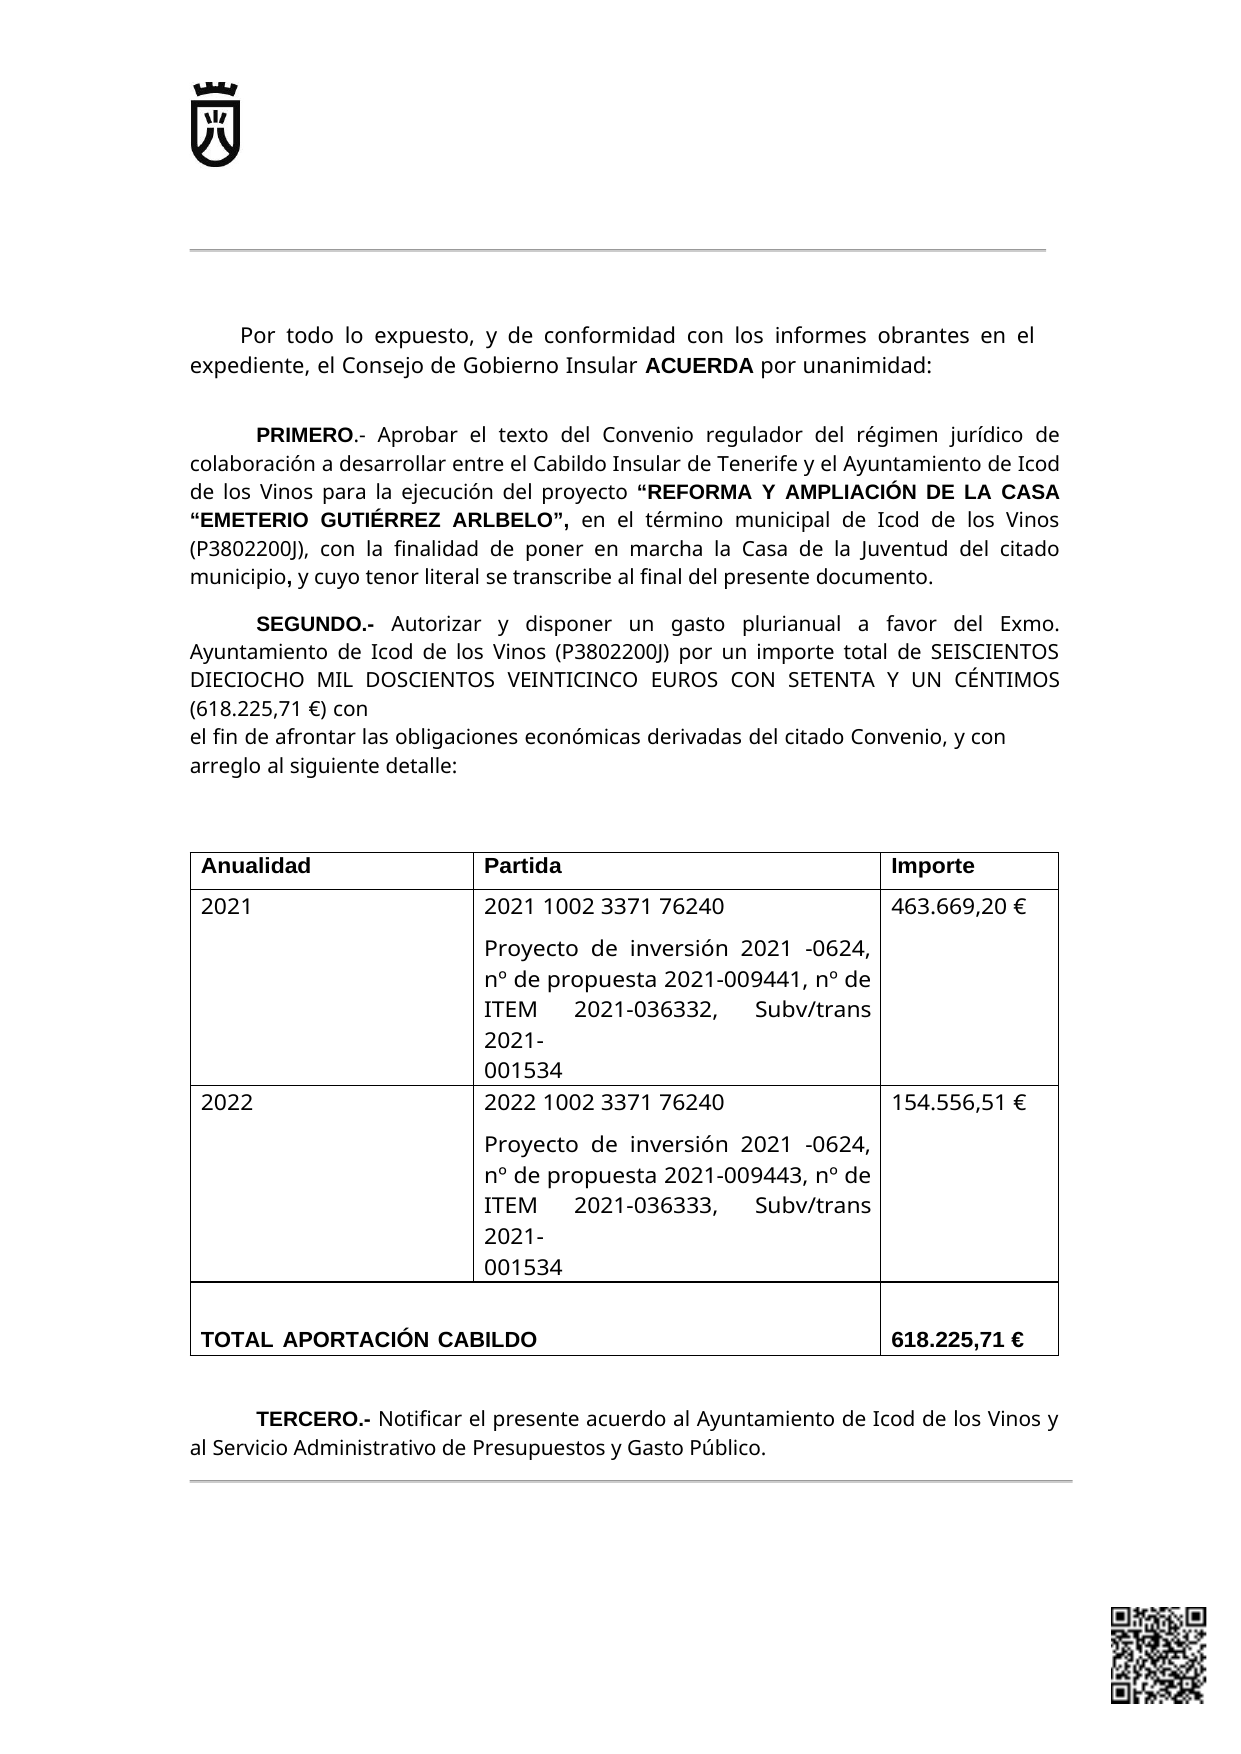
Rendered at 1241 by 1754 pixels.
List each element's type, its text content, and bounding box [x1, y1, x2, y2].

table_cell TOTAL APORTACIÓN CABILDO [191, 1283, 880, 1355]
table_cell 2021 [191, 890, 473, 1085]
table_header Importe [881, 853, 1058, 889]
table_cell 2022 [191, 1086, 473, 1281]
text PRIMERO.- Aprobar el texto del Convenio regulador del régimen jurídico de colaboración a desarrollar entre el Cabildo Insular de Tenerife y el Ayuntamiento de Icod de los Vinos para la ejecución del proyecto “REFORMA Y AMPLIACIÓN DE LA CASA “EMETERIO GUTIÉRREZ ARLBELO”, en el término municipal de Icod de los Vinos (P3802200J), con la finalidad de poner en marcha la Casa de la Juventud del citado municipio, y cuyo tenor literal se transcribe al final del presente documento. [189, 420, 1060, 591]
text el fin de afrontar las obligaciones económicas derivadas del citado Convenio, y con arreglo al siguiente detalle: [189, 722, 1060, 779]
table_cell 154.556,51 € [881, 1086, 1058, 1281]
table_cell 2021 1002 3371 76240 Proyecto de inversión 2021 -0624, nº de propuesta 2021-009441, nº de ITEM 2021-036332, Subv/trans 2021- 001534 [474, 890, 880, 1085]
table_cell 618.225,71 € [881, 1283, 1058, 1355]
text Por todo lo expuesto, y de conformidad con los informes obrantes en el expediente, el Consejo de Gobierno Insular ACUERDA por unanimidad: [189, 320, 1060, 380]
table_header Partida [474, 853, 880, 889]
table_cell 2022 1002 3371 76240 Proyecto de inversión 2021 -0624, nº de propuesta 2021-009443, nº de ITEM 2021-036333, Subv/trans 2021- 001534 [474, 1086, 880, 1281]
picture [1111, 1607, 1207, 1704]
table_cell 463.669,20 € [881, 890, 1058, 1085]
text TERCERO.- Notificar el presente acuerdo al Ayuntamiento de Icod de los Vinos y al Servicio Administrativo de Presupuestos y Gasto Público. [189, 1404, 1060, 1461]
table_header Anualidad [191, 853, 473, 889]
picture [189, 82, 244, 169]
text SEGUNDO.- Autorizar y disponer un gasto plurianual a favor del Exmo. Ayuntamiento de Icod de los Vinos (P3802200J) por un importe total de SEISCIENTOS DIECIOCHO MIL DOSCIENTOS VEINTICINCO EUROS CON SETENTA Y UN CÉNTIMOS (618.225,71 €) con [189, 609, 1061, 722]
